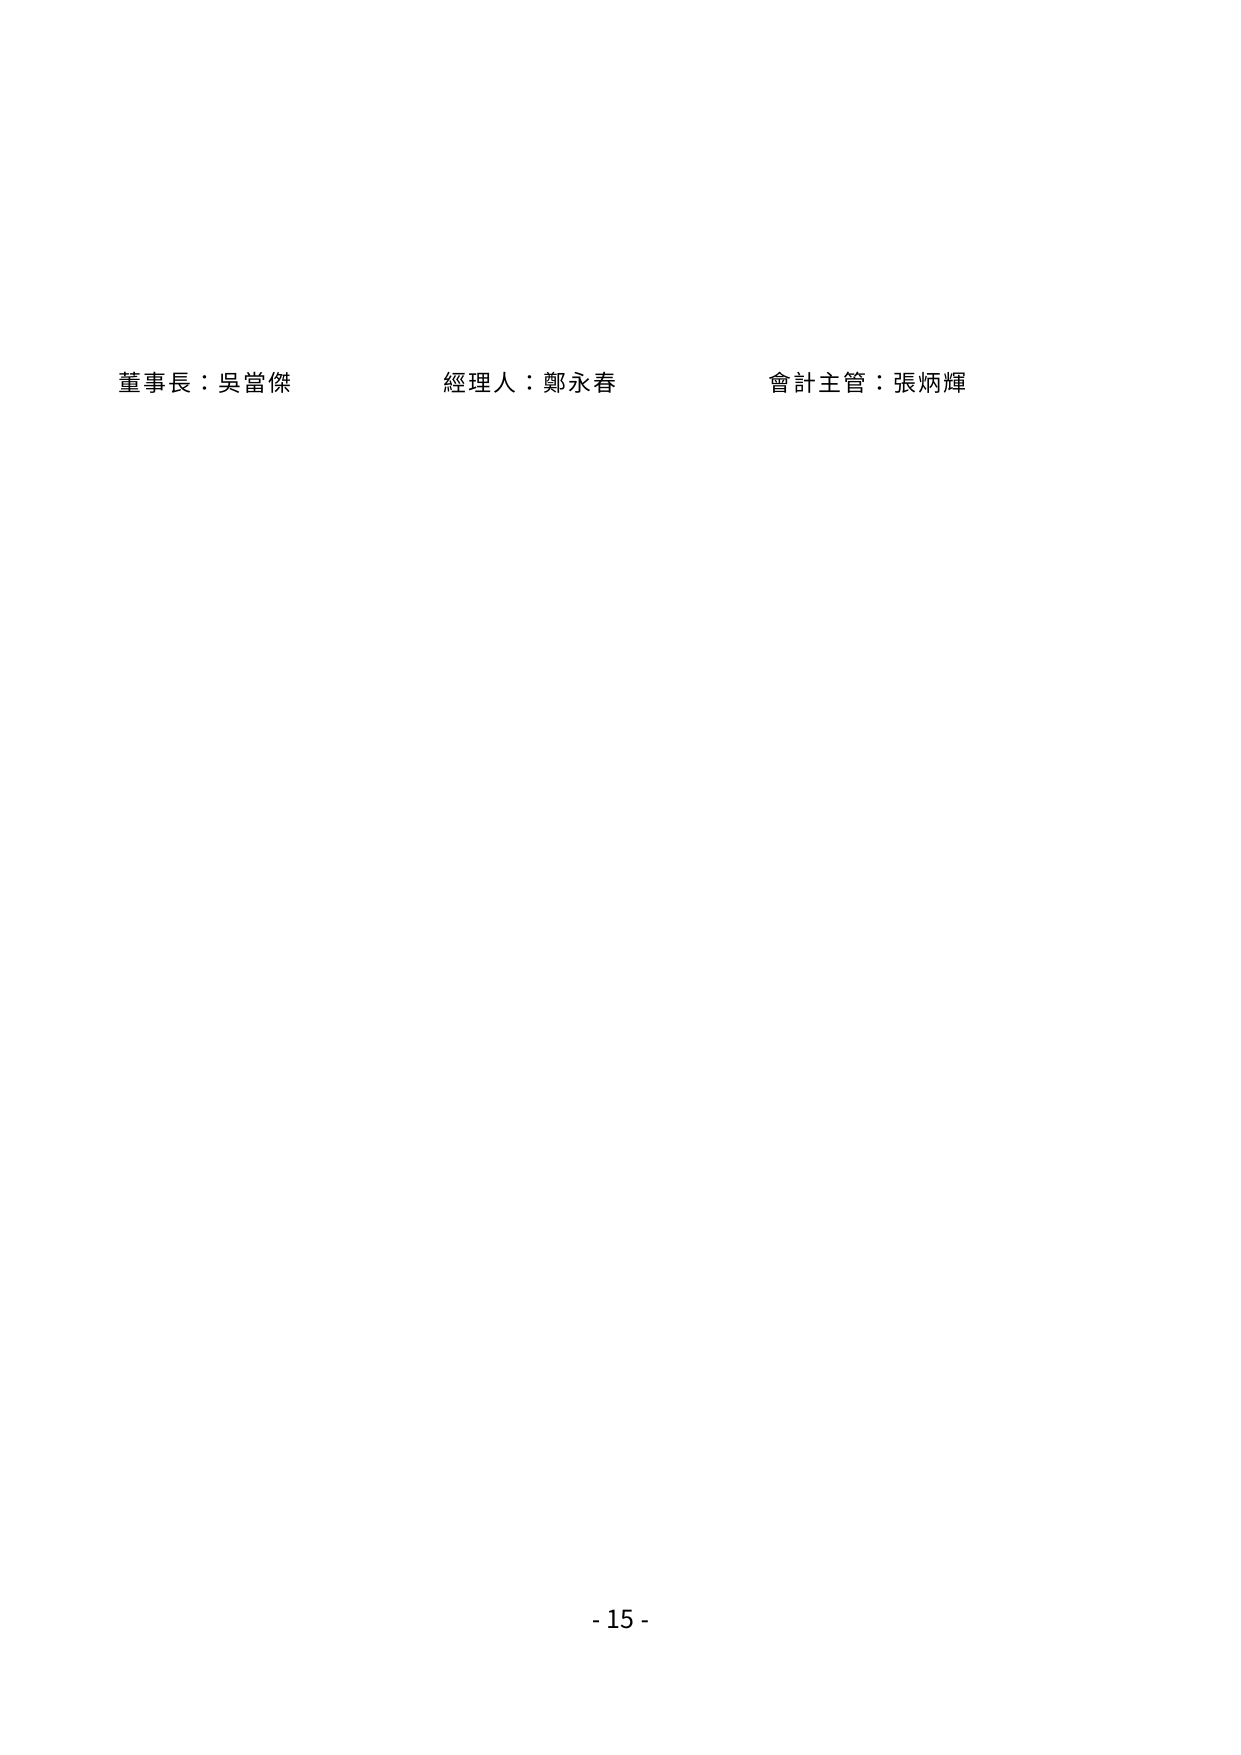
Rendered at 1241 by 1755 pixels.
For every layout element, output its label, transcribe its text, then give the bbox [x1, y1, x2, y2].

text 董事長：吳當傑 經理人：鄭永春 會計主管：張炳輝 [118, 365, 1122, 398]
